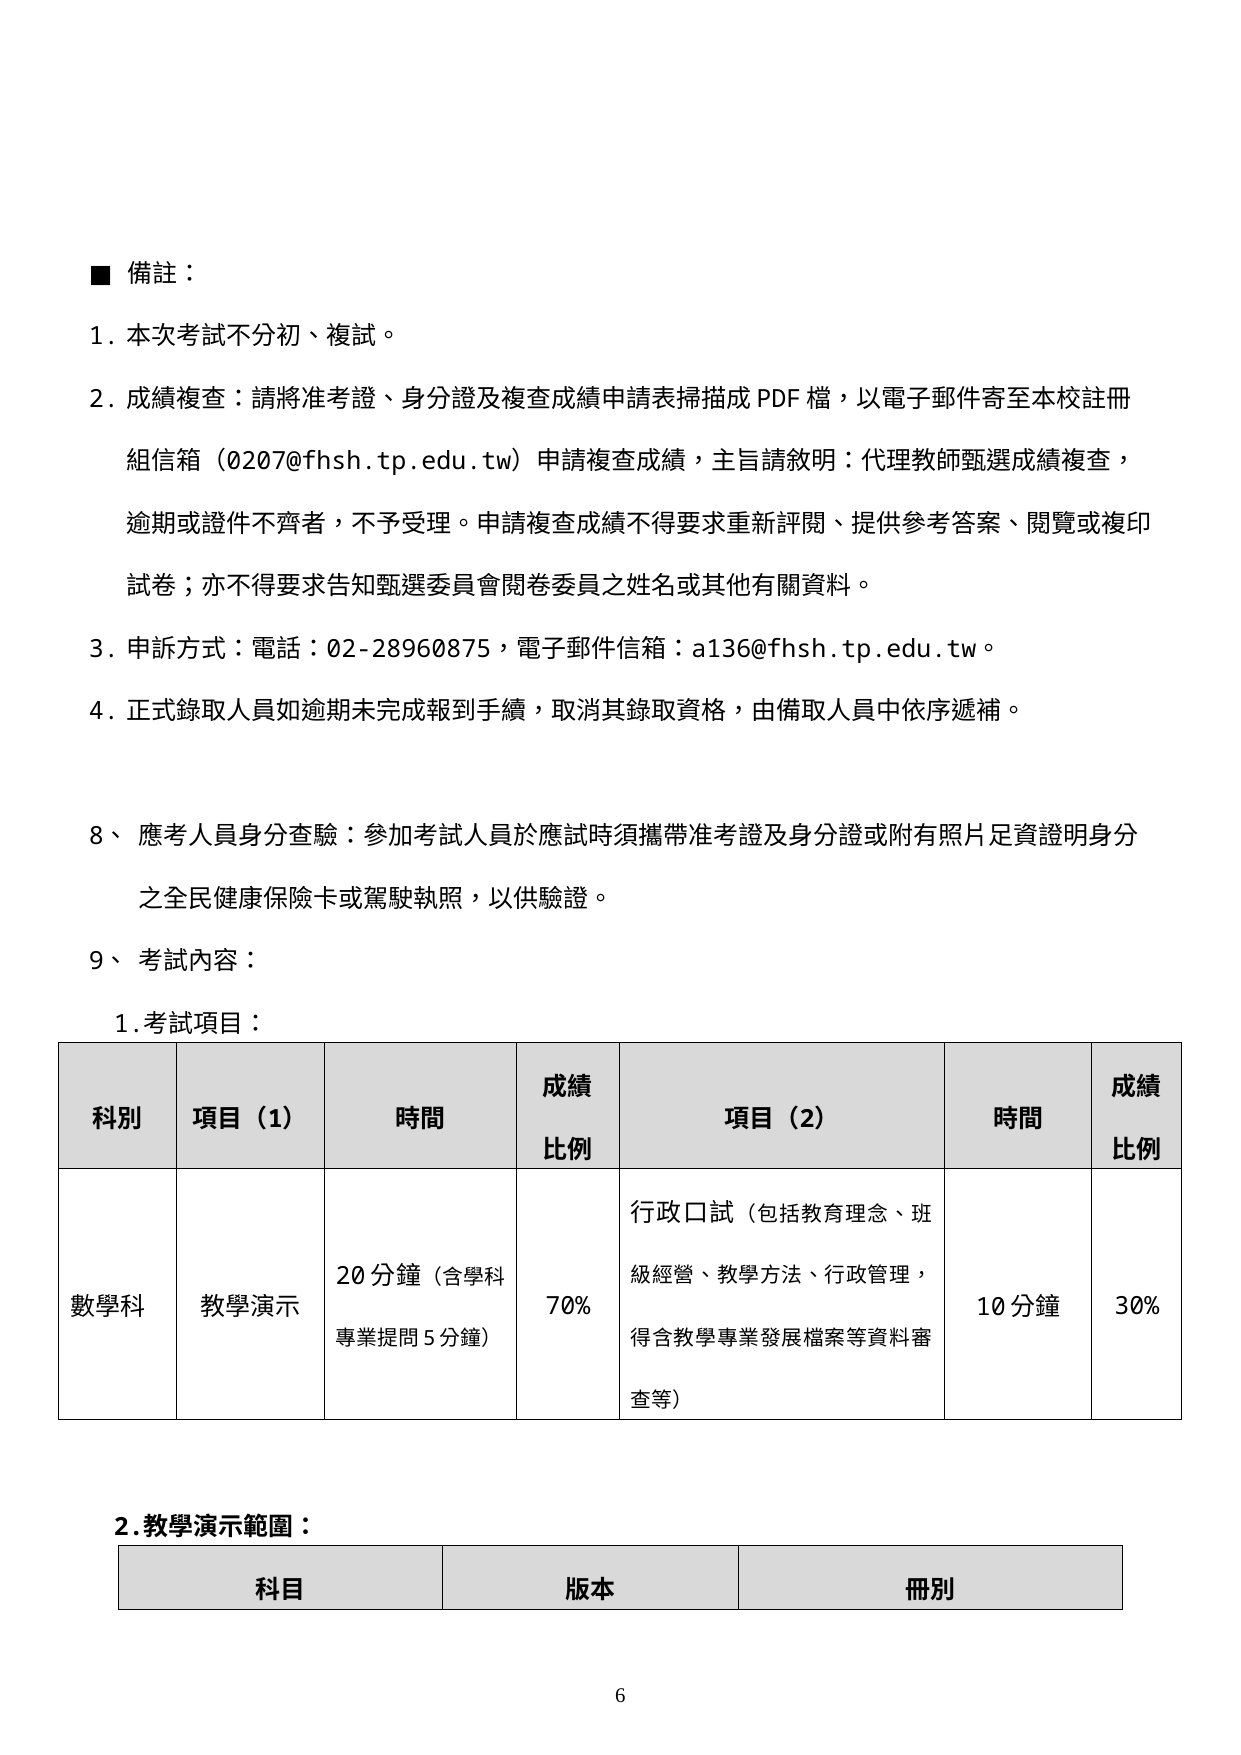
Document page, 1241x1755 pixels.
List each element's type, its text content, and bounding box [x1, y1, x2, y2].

list 應考人員身分查驗：參加考試人員於應試時須攜帶准考證及身分證或附有照片足資證明身分之全民健康保險卡或駕駛執照，以供驗證。 [89, 792, 1152, 917]
table_header 科目 [119, 1546, 442, 1609]
table_header 項目（2） [620, 1043, 944, 1168]
table_header 成績 比例 [517, 1043, 619, 1168]
table_cell 行政口試（包括教育理念、班級經營、教學方法、行政管理，得含教學專業發展檔案等資料審查等） [620, 1169, 944, 1419]
table_cell 70% [517, 1169, 619, 1419]
table_header 項目（1） [177, 1043, 324, 1168]
table_header 版本 [443, 1546, 738, 1609]
table_cell 20分鐘（含學科專業提問5分鐘） [325, 1169, 516, 1419]
text ■ 備註： [89, 230, 1152, 292]
table_header 時間 [945, 1043, 1091, 1168]
list 申訴方式：電話：02-28960875，電子郵件信箱：a136@fhsh.tp.edu.tw。 [89, 605, 1152, 667]
list 成績複查：請將准考證、身分證及複查成績申請表掃描成PDF檔，以電子郵件寄至本校註冊組信箱（0207@fhsh.tp.edu.tw）申請複查成績，主旨請敘明：代理教師甄選成績複查，逾期或證件不齊者，不予受理。申請複查成績不得要求重新評閱、提供參考答案、閱覽或複印試卷；亦不得要求告知甄選委員會閱卷委員之姓名或其他有關資料。 [89, 355, 1152, 605]
text 2.教學演示範圍： [89, 1483, 1152, 1545]
table_cell 10分鐘 [945, 1169, 1091, 1419]
table_header 冊別 [739, 1546, 1122, 1609]
table_header 成績 比例 [1092, 1043, 1181, 1168]
table_header 時間 [325, 1043, 516, 1168]
list 正式錄取人員如逾期未完成報到手續，取消其錄取資格，由備取人員中依序遞補。 [89, 667, 1152, 730]
table_cell 數學科 [59, 1169, 176, 1419]
table_cell 教學演示 [177, 1169, 324, 1419]
list 考試內容： [89, 917, 1152, 980]
table_cell 30% [1092, 1169, 1181, 1419]
text 1.考試項目： [89, 980, 1152, 1042]
table_header 科別 [59, 1043, 176, 1168]
list 本次考試不分初、複試。 [89, 292, 1152, 355]
